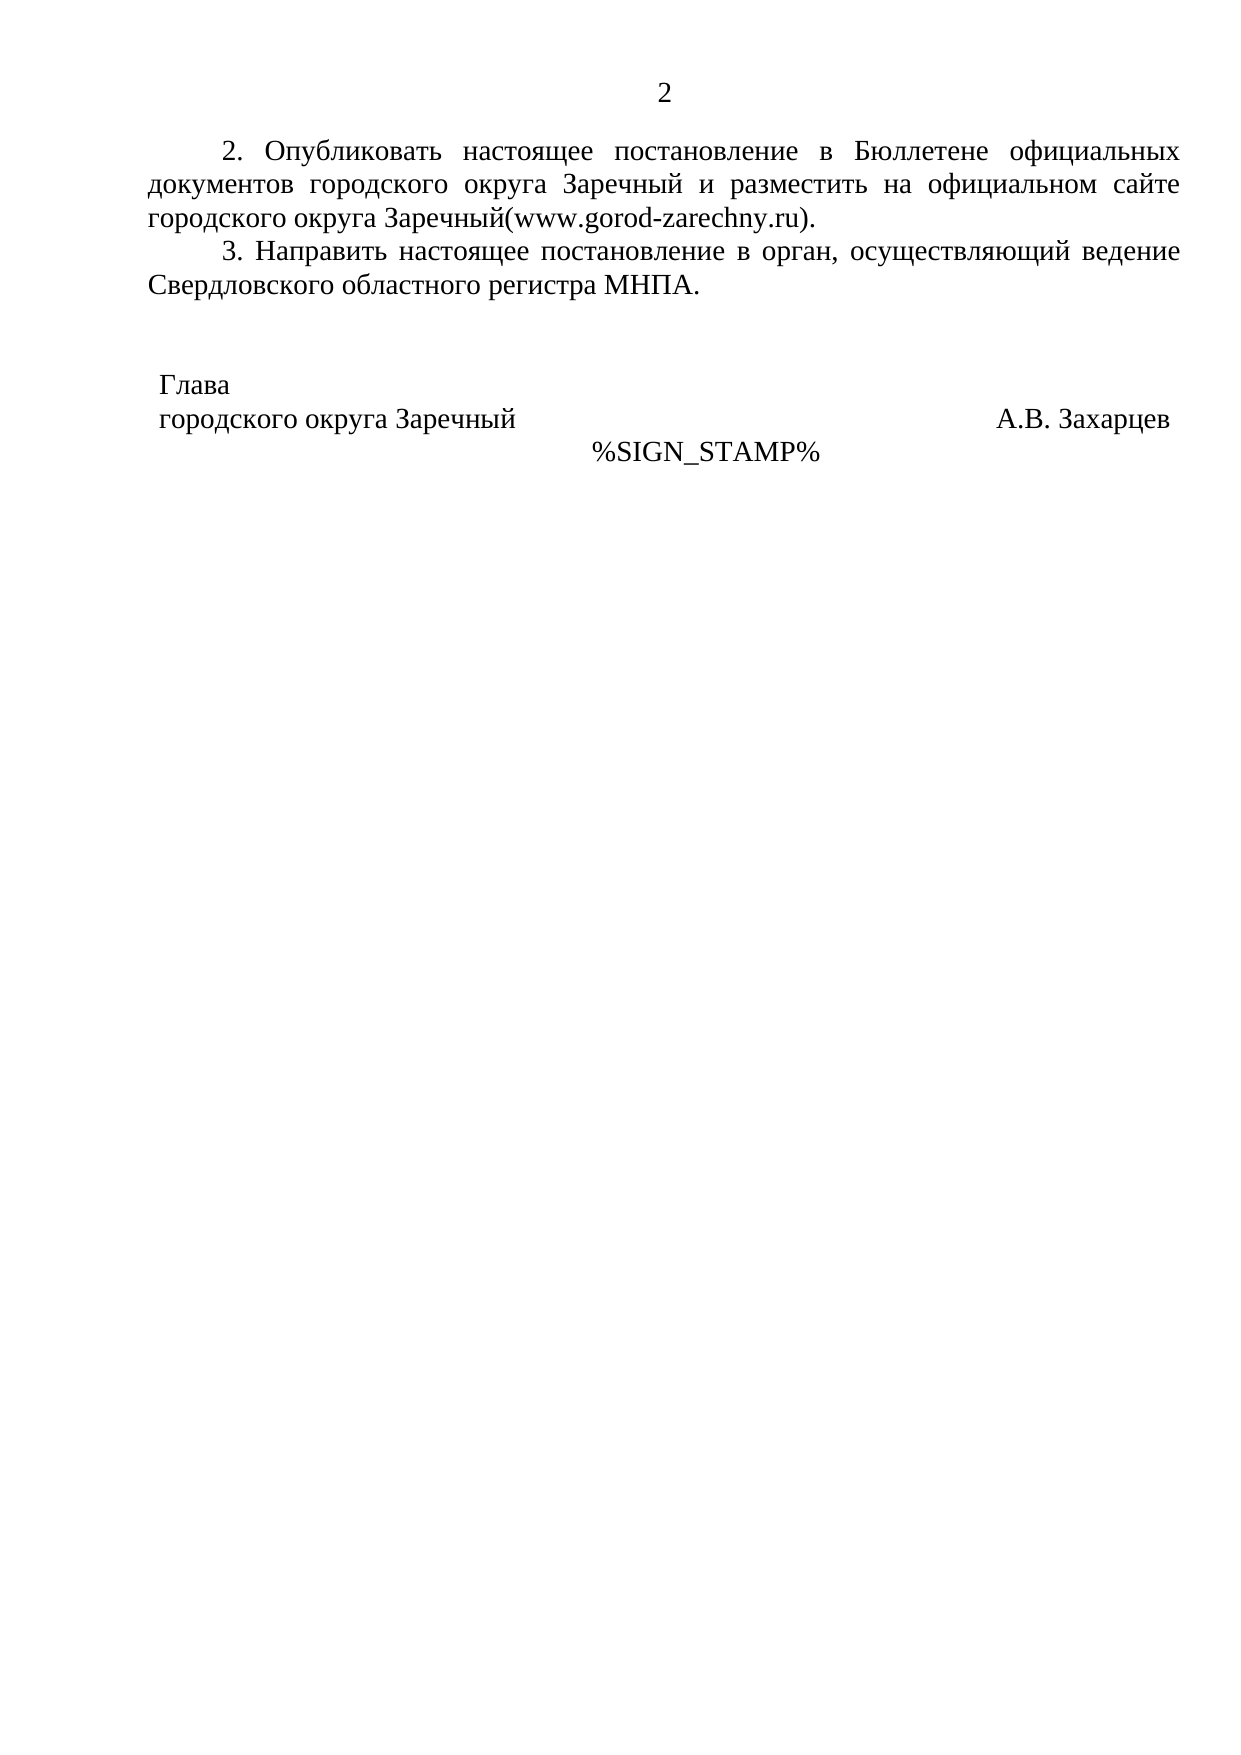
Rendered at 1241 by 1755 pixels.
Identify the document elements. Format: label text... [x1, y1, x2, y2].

table_cell %SIGN_STAMP% [561, 435, 851, 468]
table_cell [148, 435, 561, 468]
table_header [561, 368, 851, 434]
text 2. Опубликовать настоящее постановление в Бюллетене официальных документов городского округа Заречный и разместить на официальном сайте городского округа Заречный(www.gorod-zarechny.ru). [148, 133, 1181, 233]
table_cell [851, 435, 1181, 468]
table_header Глава городского округа Заречный [148, 368, 561, 434]
text 3. Направить настоящее постановление в орган, осуществляющий ведение Свердловского областного регистра МНПА. [148, 233, 1181, 300]
table_header А.В. Захарцев [851, 368, 1181, 434]
